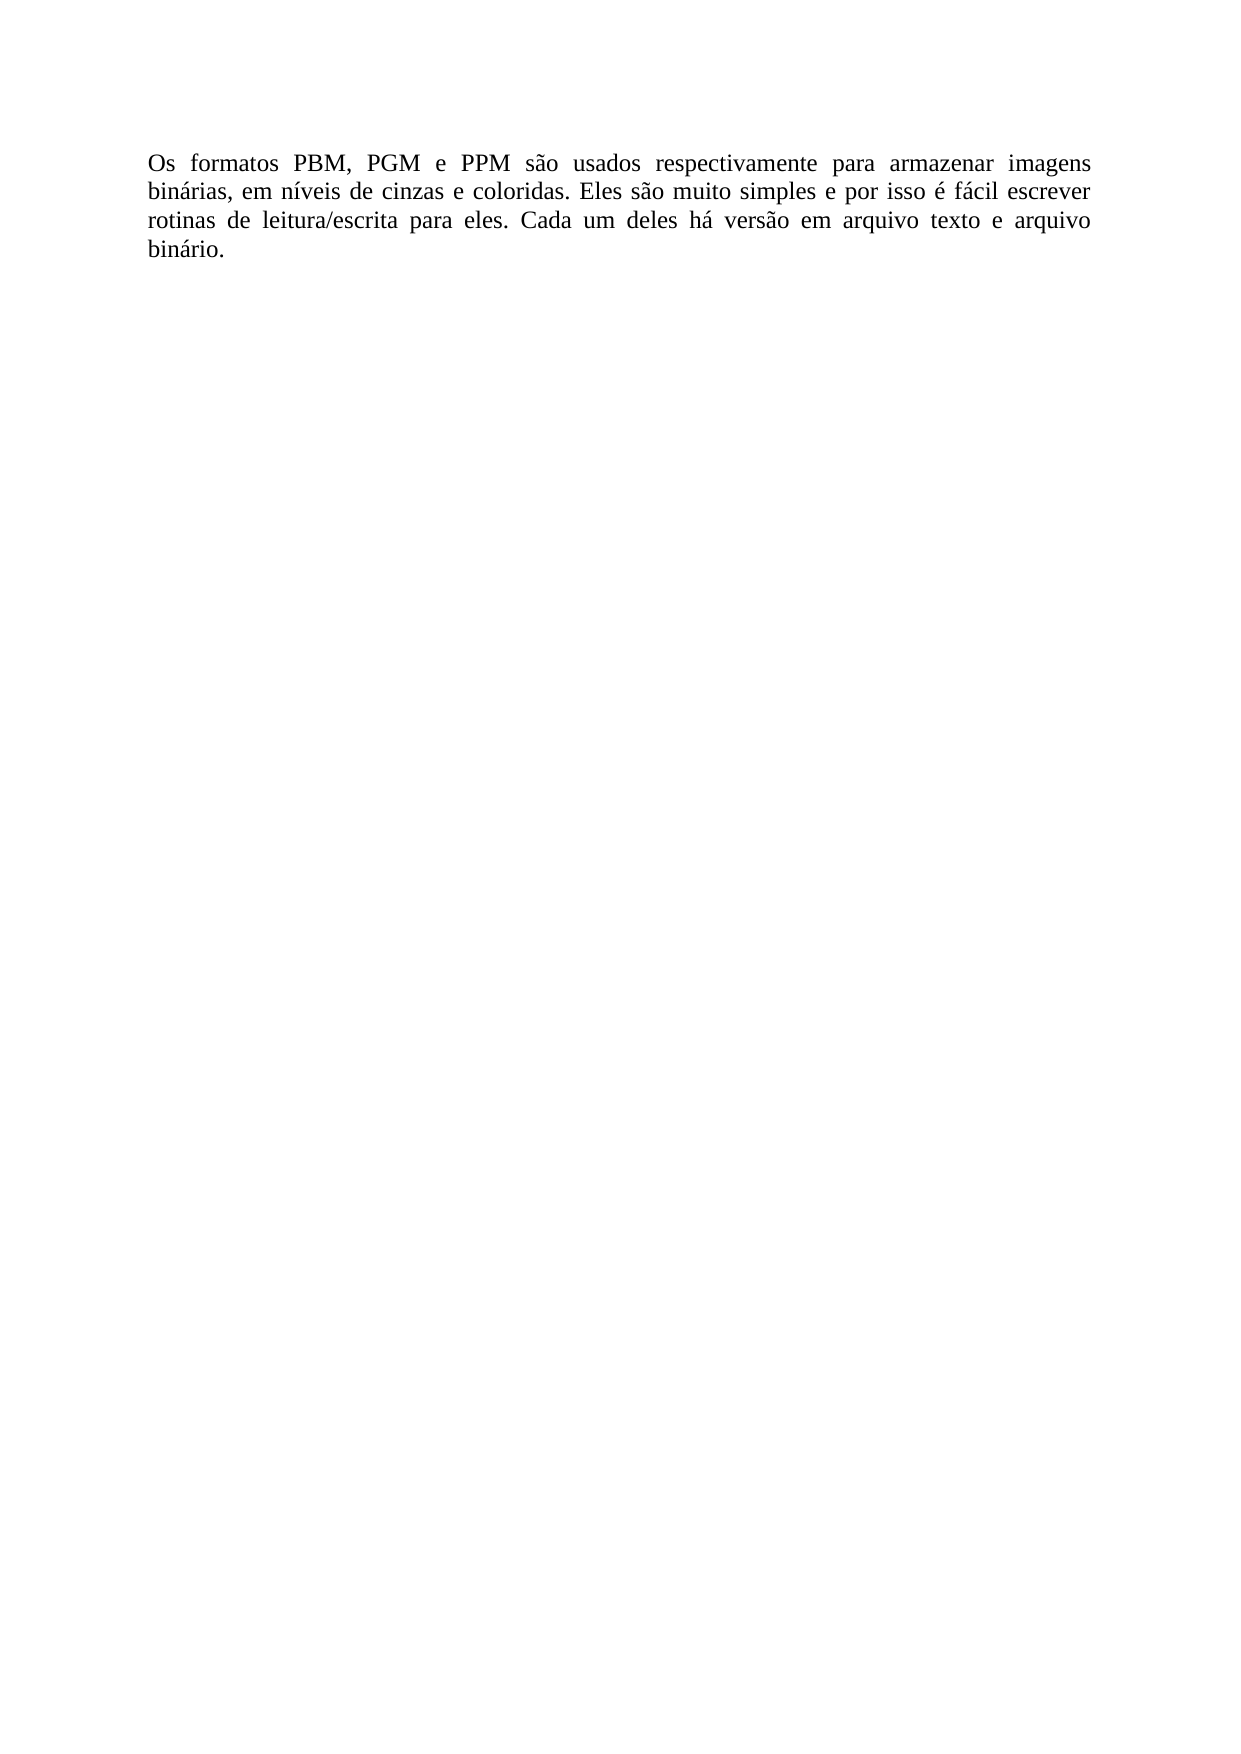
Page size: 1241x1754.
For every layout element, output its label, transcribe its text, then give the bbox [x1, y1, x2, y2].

text Os formatos PBM, PGM e PPM são usados respectivamente para armazenar imagens binárias, em níveis de cinzas e coloridas. Eles são muito simples e por isso é fácil escrever rotinas de leitura/escrita para eles. Cada um deles há versão em arquivo texto e arquivo binário. [148, 148, 1092, 263]
